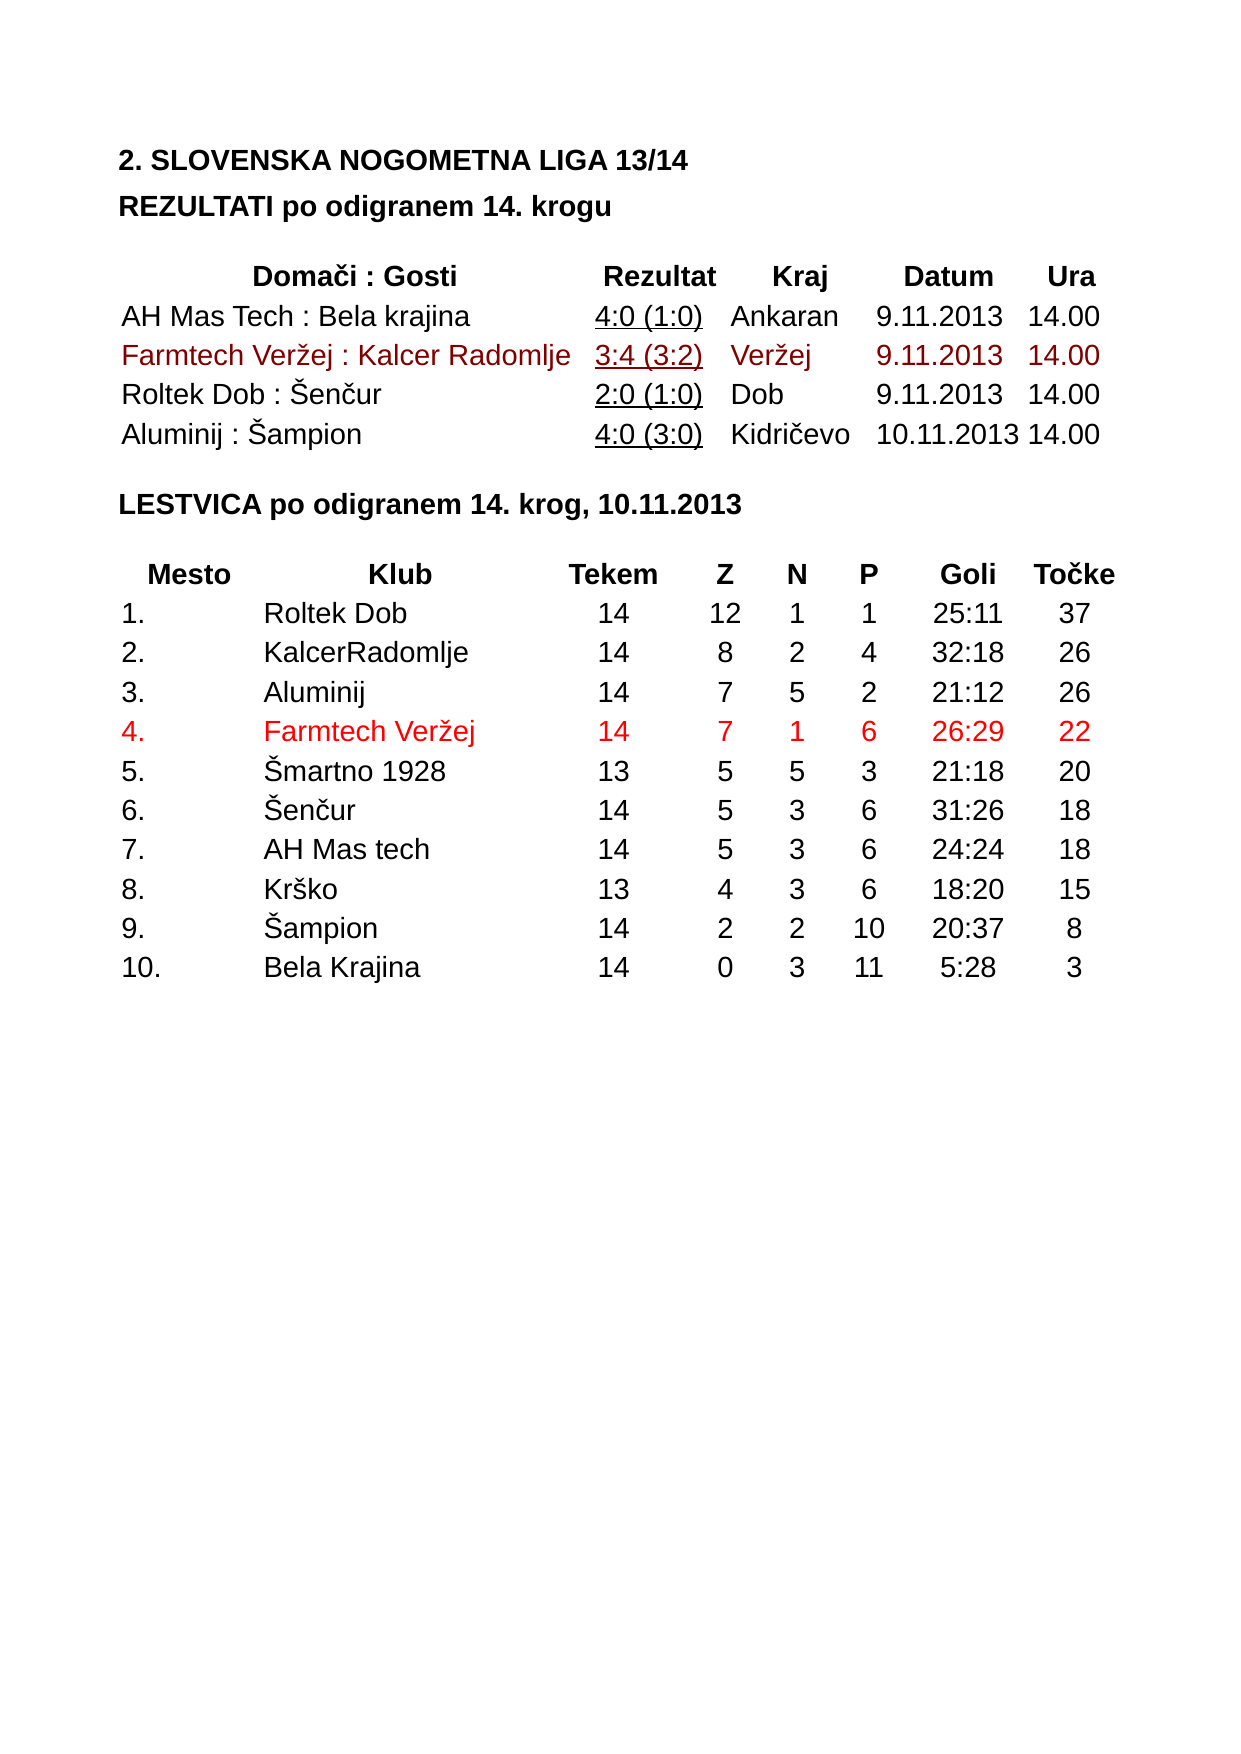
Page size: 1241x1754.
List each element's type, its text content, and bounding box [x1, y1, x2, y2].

table_cell 14 [540, 948, 687, 987]
table_cell 14 [540, 593, 687, 632]
table_cell 9.11.2013 [873, 296, 1024, 335]
table_header Mesto [118, 554, 260, 593]
table_cell 10.11.2013 [873, 414, 1024, 453]
table_cell 3 [764, 790, 831, 829]
table_cell Roltek Dob [260, 593, 540, 632]
table_cell 14 [540, 633, 687, 672]
table_cell 3:4 (3:2) [592, 335, 727, 374]
table_cell 31:26 [907, 790, 1029, 829]
table_cell 14 [540, 711, 687, 751]
table_header P [831, 554, 907, 593]
table_header Točke [1029, 554, 1120, 593]
table_cell 14 [540, 672, 687, 711]
table_cell 7 [687, 711, 763, 751]
table_cell 26 [1029, 633, 1120, 672]
table_cell 21:12 [907, 672, 1029, 711]
table_cell 24:24 [907, 829, 1029, 869]
table_cell 3 [764, 948, 831, 987]
table_cell 14.00 [1024, 296, 1118, 335]
table_cell 14.00 [1024, 335, 1118, 374]
text LESTVICA po odigranem 14. krog, 10.11.2013 [118, 487, 1122, 520]
table_cell 4 [687, 869, 763, 908]
table_cell 14.00 [1024, 414, 1118, 453]
table_cell Šenčur [260, 790, 540, 829]
table_cell 1 [764, 711, 831, 751]
table_cell 37 [1029, 593, 1120, 632]
table_cell 7. [118, 829, 260, 869]
table_cell 3 [1029, 948, 1120, 987]
table_cell 18 [1029, 829, 1120, 869]
table_cell 6. [118, 790, 260, 829]
table_header Kraj [728, 256, 873, 296]
table_cell 6 [831, 829, 907, 869]
table_cell 9.11.2013 [873, 335, 1024, 374]
table_cell Šmartno 1928 [260, 751, 540, 790]
table_cell 10. [118, 948, 260, 987]
table_cell 26:29 [907, 711, 1029, 751]
table_cell Kidričevo [728, 414, 873, 453]
table_cell 5 [687, 790, 763, 829]
table_cell 10 [831, 908, 907, 947]
table_cell 18:20 [907, 869, 1029, 908]
table_cell 8 [1029, 908, 1120, 947]
table_cell 5. [118, 751, 260, 790]
subtitle 2. SLOVENSKA NOGOMETNA LIGA 13/14 [118, 143, 1122, 177]
table_cell 5 [687, 751, 763, 790]
table_cell 5 [764, 672, 831, 711]
table_cell 25:11 [907, 593, 1029, 632]
table_cell 1 [764, 593, 831, 632]
table_cell 5:28 [907, 948, 1029, 987]
table_cell 2 [831, 672, 907, 711]
table_cell Farmtech Veržej : Kalcer Radomlje [118, 335, 592, 374]
table_cell Ankaran [728, 296, 873, 335]
table_cell 1. [118, 593, 260, 632]
table_cell 3 [764, 829, 831, 869]
table_cell 2. [118, 633, 260, 672]
table_cell 18 [1029, 790, 1120, 829]
table_cell Šampion [260, 908, 540, 947]
table_cell 13 [540, 869, 687, 908]
table_cell Veržej [728, 335, 873, 374]
table_cell Aluminij [260, 672, 540, 711]
table_cell Dob [728, 374, 873, 414]
table_cell 21:18 [907, 751, 1029, 790]
table_cell 4. [118, 711, 260, 751]
table_cell 8 [687, 633, 763, 672]
table_header Z [687, 554, 763, 593]
table_header Domači : Gosti [118, 256, 592, 296]
table_cell 8. [118, 869, 260, 908]
table_cell 9.11.2013 [873, 374, 1024, 414]
table_header Ura [1024, 256, 1118, 296]
table_cell 4:0 (3:0) [592, 414, 727, 453]
text REZULTATI po odigranem 14. krogu [118, 189, 1122, 223]
table_cell 13 [540, 751, 687, 790]
table_cell 3 [831, 751, 907, 790]
table_cell 3 [764, 869, 831, 908]
table_cell 6 [831, 790, 907, 829]
table_cell Roltek Dob : Šenčur [118, 374, 592, 414]
table_cell 14 [540, 829, 687, 869]
table_cell 2 [764, 633, 831, 672]
table_cell 20 [1029, 751, 1120, 790]
table_cell 6 [831, 711, 907, 751]
table_header N [764, 554, 831, 593]
table_cell 7 [687, 672, 763, 711]
table_cell 14 [540, 908, 687, 947]
table_cell Bela Krajina [260, 948, 540, 987]
table_cell 15 [1029, 869, 1120, 908]
table_cell 5 [687, 829, 763, 869]
table_cell Farmtech Veržej [260, 711, 540, 751]
table_cell Krško [260, 869, 540, 908]
table_cell AH Mas tech [260, 829, 540, 869]
table_cell 14.00 [1024, 374, 1118, 414]
table_cell Aluminij : Šampion [118, 414, 592, 453]
table_cell 2 [764, 908, 831, 947]
table_cell KalcerRadomlje [260, 633, 540, 672]
table_cell 2 [687, 908, 763, 947]
table_cell 6 [831, 869, 907, 908]
table_cell AH Mas Tech : Bela krajina [118, 296, 592, 335]
table_cell 22 [1029, 711, 1120, 751]
table_cell 9. [118, 908, 260, 947]
table_cell 4 [831, 633, 907, 672]
table_cell 12 [687, 593, 763, 632]
table_header Datum [873, 256, 1024, 296]
table_header Klub [260, 554, 540, 593]
table_cell 20:37 [907, 908, 1029, 947]
table_cell 3. [118, 672, 260, 711]
table_header Tekem [540, 554, 687, 593]
table_cell 2:0 (1:0) [592, 374, 727, 414]
table_header Rezultat [592, 256, 727, 296]
table_cell 1 [831, 593, 907, 632]
table_cell 4:0 (1:0) [592, 296, 727, 335]
table_cell 14 [540, 790, 687, 829]
table_cell 5 [764, 751, 831, 790]
table_cell 0 [687, 948, 763, 987]
table_cell 26 [1029, 672, 1120, 711]
table_header Goli [907, 554, 1029, 593]
table_cell 11 [831, 948, 907, 987]
table_cell 32:18 [907, 633, 1029, 672]
